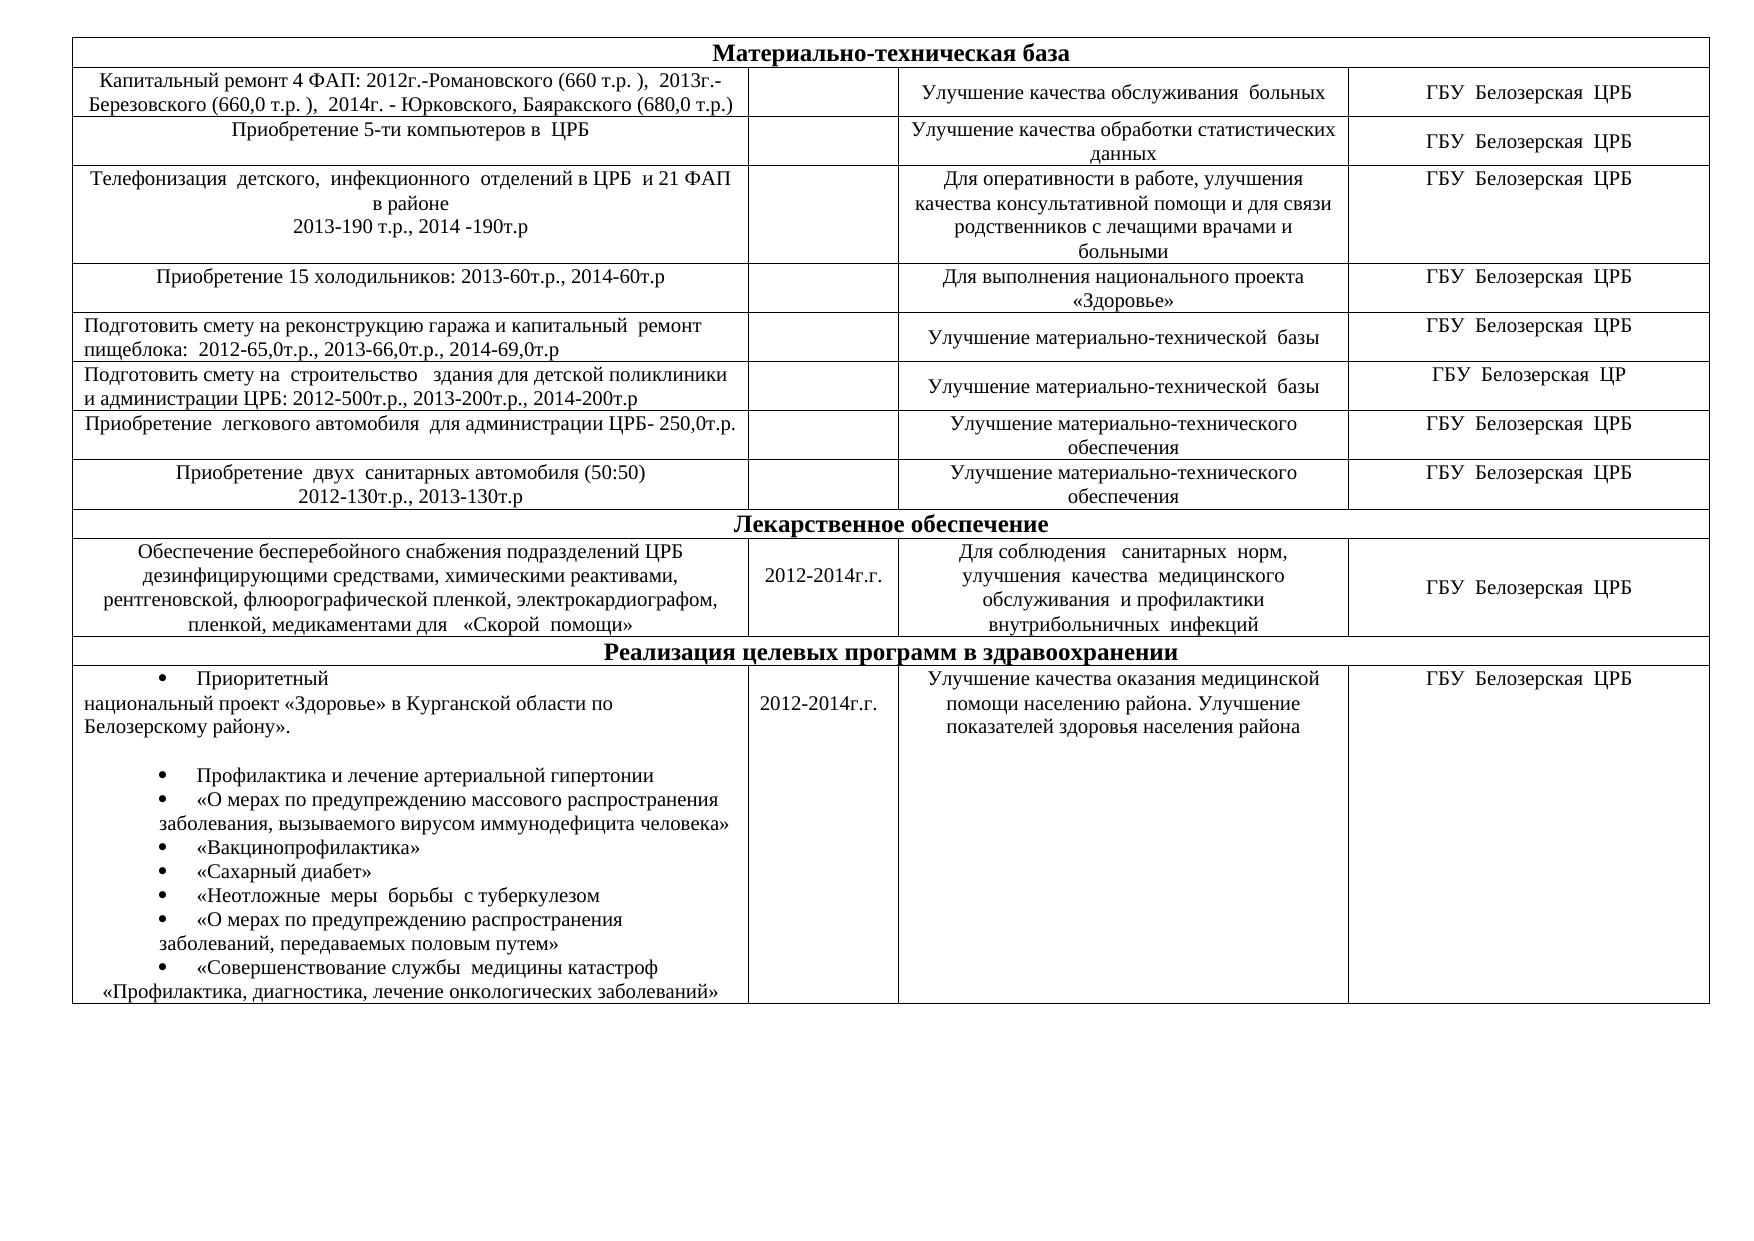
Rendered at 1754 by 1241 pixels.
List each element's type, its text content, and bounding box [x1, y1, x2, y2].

table_cell Подготовить смету на реконструкцию гаража и капитальный ремонт пищеблока: 2012-65,0т.р., 2013-66,0т.р., 2014-69,0т.р [73, 313, 748, 361]
table_cell ГБУ Белозерская ЦРБ [1349, 264, 1709, 312]
table_cell Улучшение материально-технической базы [899, 313, 1348, 361]
table_cell [749, 362, 898, 410]
table_cell Реализация целевых программ в здравоохранении [73, 637, 1709, 665]
table_cell Телефонизация детского, инфекционного отделений в ЦРБ и 21 ФАП в районе 2013-190 т.р., 2014 -190т.р [73, 166, 748, 263]
table_cell ГБУ Белозерская ЦРБ [1349, 411, 1709, 459]
table_cell ГБУ Белозерская ЦР [1349, 362, 1709, 410]
table_cell [749, 264, 898, 312]
table_cell Обеспечение бесперебойного снабжения подразделений ЦРБ дезинфицирующими средствами, химическими реактивами, рентгеновской, флюорографической пленкой, электрокардиографом, пленкой, медикаментами для «Скорой помощи» [73, 539, 748, 636]
table_cell Улучшение материально-технического обеспечения [899, 460, 1348, 508]
table_cell Приобретение легкового автомобиля для администрации ЦРБ- 250,0т.р. [73, 411, 748, 459]
table_cell [749, 117, 898, 165]
table_cell Для оперативности в работе, улучшения качества консультативной помощи и для связи родственников с лечащими врачами и больными [899, 166, 1348, 263]
table_cell ГБУ Белозерская ЦРБ [1349, 539, 1709, 636]
table_cell Капитальный ремонт 4 ФАП: 2012г.-Романовского (660 т.р. ), 2013г.- Березовского (660,0 т.р. ), 2014г. - Юрковского, Баяракского (680,0 т.р.) [73, 68, 748, 116]
table_cell Приобретение двух санитарных автомобиля (50:50) 2012-130т.р., 2013-130т.р [73, 460, 748, 508]
table_cell [749, 68, 898, 116]
table_cell Материально-техническая база [73, 38, 1709, 67]
table_cell Приобретение 15 холодильников: 2013-60т.р., 2014-60т.р [73, 264, 748, 312]
table_cell Улучшение материально-технической базы [899, 362, 1348, 410]
table_cell ГБУ Белозерская ЦРБ [1349, 460, 1709, 508]
table_cell 2012-2014г.г. [749, 539, 898, 636]
table_cell [749, 166, 898, 263]
table_cell [749, 460, 898, 508]
table_cell Приобретение 5-ти компьютеров в ЦРБ [73, 117, 748, 165]
table_cell Подготовить смету на строительство здания для детской поликлиники и администрации ЦРБ: 2012-500т.р., 2013-200т.р., 2014-200т.р [73, 362, 748, 410]
table_cell [749, 313, 898, 361]
table_cell Улучшение качества обслуживания больных [899, 68, 1348, 116]
table_cell 2012-2014г.г. [749, 666, 898, 1003]
table_cell ГБУ Белозерская ЦРБ [1349, 166, 1709, 263]
table_cell Улучшение материально-технического обеспечения [899, 411, 1348, 459]
table_cell Для соблюдения санитарных норм, улучшения качества медицинского обслуживания и профилактики внутрибольничных инфекций [899, 539, 1348, 636]
table_cell ГБУ Белозерская ЦРБ [1349, 68, 1709, 116]
table_cell Для выполнения национального проекта «Здоровье» [899, 264, 1348, 312]
table_cell ГБУ Белозерская ЦРБ [1349, 666, 1709, 1003]
table_cell [749, 411, 898, 459]
table_cell Приоритетный национальный проект «Здоровье» в Курганской области по Белозерскому району». Профилактика и лечение артериальной гипертонии «О мерах по предупреждению массового распространения заболевания, вызываемого вирусом иммунодефицита человека» «Вакцинопрофилактика» «Сахарный диабет» «Неотложные меры борьбы с туберкулезом «О мерах по предупреждению распространения заболеваний, передаваемых половым путем» «Совершенствование службы медицины катастроф «Профилактика, диагностика, лечение онкологических заболеваний» [73, 666, 748, 1003]
table_cell ГБУ Белозерская ЦРБ [1349, 313, 1709, 361]
table_cell Улучшение качества обработки статистических данных [899, 117, 1348, 165]
table_cell Улучшение качества оказания медицинской помощи населению района. Улучшение показателей здоровья населения района [899, 666, 1348, 1003]
table_cell ГБУ Белозерская ЦРБ [1349, 117, 1709, 165]
table_cell Лекарственное обеспечение [73, 510, 1709, 538]
